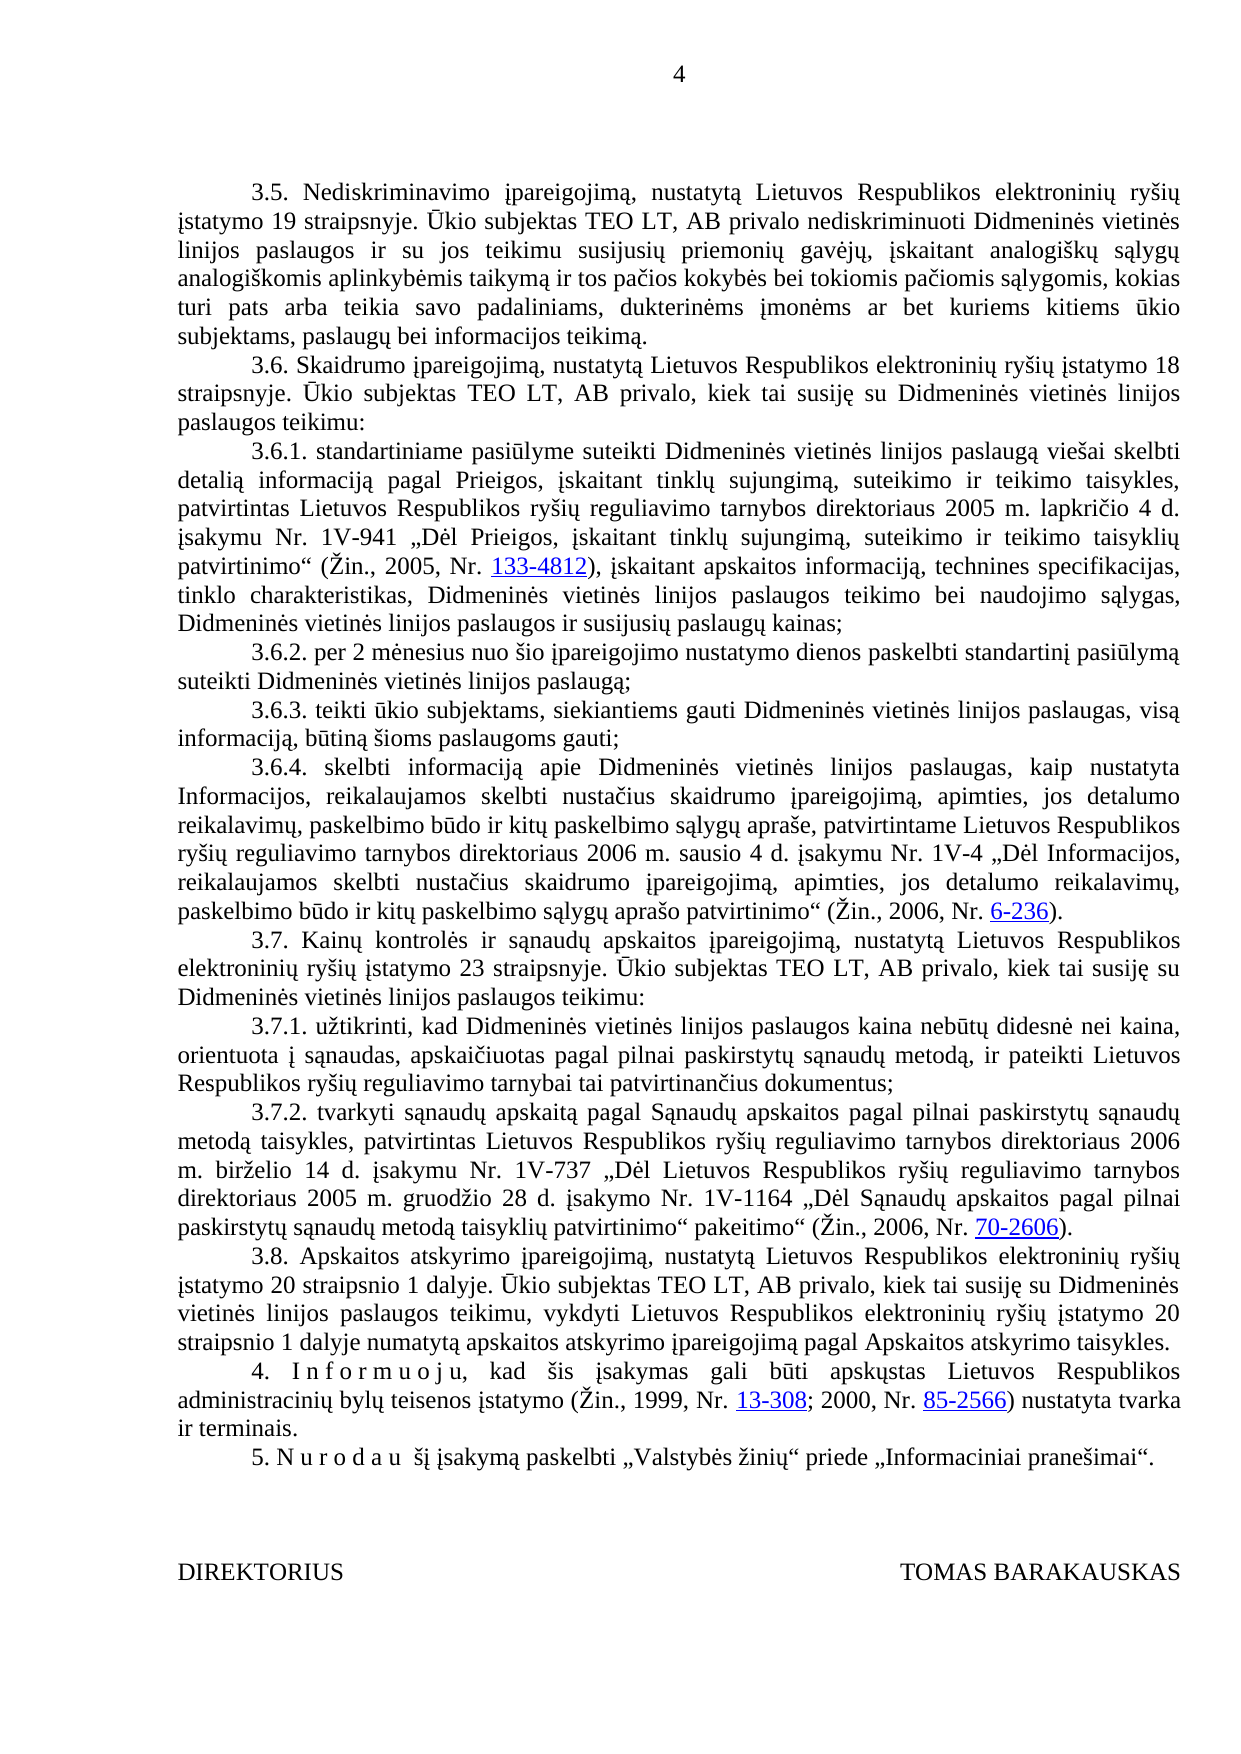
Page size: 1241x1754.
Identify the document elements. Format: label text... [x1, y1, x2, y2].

text 3.6.1. standartiniame pasiūlyme suteikti Didmeninės vietinės linijos paslaugą viešai skelbti detalią informaciją pagal Prieigos, įskaitant tinklų sujungimą, suteikimo ir teikimo taisykles, patvirtintas Lietuvos Respublikos ryšių reguliavimo tarnybos direktoriaus 2005 m. lapkričio 4 d. įsakymu Nr. 1V-941 „Dėl Prieigos, įskaitant tinklų sujungimą, suteikimo ir teikimo taisyklių patvirtinimo“ (Žin., 2005, Nr. 133-4812), įskaitant apskaitos informaciją, technines specifikacijas, tinklo charakteristikas, Didmeninės vietinės linijos paslaugos teikimo bei naudojimo sąlygas, Didmeninės vietinės linijos paslaugos ir susijusių paslaugų kainas; [177, 436, 1181, 637]
text 3.5. Nediskriminavimo įpareigojimą, nustatytą Lietuvos Respublikos elektroninių ryšių įstatymo 19 straipsnyje. Ūkio subjektas TEO LT, AB privalo nediskriminuoti Didmeninės vietinės linijos paslaugos ir su jos teikimu susijusių priemonių gavėjų, įskaitant analogiškų sąlygų analogiškomis aplinkybėmis taikymą ir tos pačios kokybės bei tokiomis pačiomis sąlygomis, kokias turi pats arba teikia savo padaliniams, dukterinėms įmonėms ar bet kuriems kitiems ūkio subjektams, paslaugų bei informacijos teikimą. [177, 177, 1181, 350]
text 3.6.3. teikti ūkio subjektams, siekiantiems gauti Didmeninės vietinės linijos paslaugas, visą informaciją, būtiną šioms paslaugoms gauti; [177, 695, 1181, 752]
text 3.7. Kainų kontrolės ir sąnaudų apskaitos įpareigojimą, nustatytą Lietuvos Respublikos elektroninių ryšių įstatymo 23 straipsnyje. Ūkio subjektas TEO LT, AB privalo, kiek tai susiję su Didmeninės vietinės linijos paslaugos teikimu: [177, 925, 1181, 1011]
text 3.6.2. per 2 mėnesius nuo šio įpareigojimo nustatymo dienos paskelbti standartinį pasiūlymą suteikti Didmeninės vietinės linijos paslaugą; [177, 637, 1181, 695]
text 3.6. Skaidrumo įpareigojimą, nustatytą Lietuvos Respublikos elektroninių ryšių įstatymo 18 straipsnyje. Ūkio subjektas TEO LT, AB privalo, kiek tai susiję su Didmeninės vietinės linijos paslaugos teikimu: [177, 350, 1181, 436]
text 3.7.2. tvarkyti sąnaudų apskaitą pagal Sąnaudų apskaitos pagal pilnai paskirstytų sąnaudų metodą taisykles, patvirtintas Lietuvos Respublikos ryšių reguliavimo tarnybos direktoriaus 2006 m. birželio 14 d. įsakymu Nr. 1V-737 „Dėl Lietuvos Respublikos ryšių reguliavimo tarnybos direktoriaus 2005 m. gruodžio 28 d. įsakymo Nr. 1V-1164 „Dėl Sąnaudų apskaitos pagal pilnai paskirstytų sąnaudų metodą taisyklių patvirtinimo“ pakeitimo“ (Žin., 2006, Nr. 70-2606). [177, 1097, 1181, 1241]
text 5. Nurodau šį įsakymą paskelbti „Valstybės žinių“ priede „Informaciniai pranešimai“. [177, 1442, 1181, 1471]
text DIREKTORIUS TOMAS BARAKAUSKAS [177, 1557, 1181, 1586]
text 4. Informuoju, kad šis įsakymas gali būti apskųstas Lietuvos Respublikos administracinių bylų teisenos įstatymo (Žin., 1999, Nr. 13-308; 2000, Nr. 85-2566) nustatyta tvarka ir terminais. [177, 1356, 1181, 1442]
text 3.8. Apskaitos atskyrimo įpareigojimą, nustatytą Lietuvos Respublikos elektroninių ryšių įstatymo 20 straipsnio 1 dalyje. Ūkio subjektas TEO LT, AB privalo, kiek tai susiję su Didmeninės vietinės linijos paslaugos teikimu, vykdyti Lietuvos Respublikos elektroninių ryšių įstatymo 20 straipsnio 1 dalyje numatytą apskaitos atskyrimo įpareigojimą pagal Apskaitos atskyrimo taisykles. [177, 1241, 1181, 1356]
text 3.7.1. užtikrinti, kad Didmeninės vietinės linijos paslaugos kaina nebūtų didesnė nei kaina, orientuota į sąnaudas, apskaičiuotas pagal pilnai paskirstytų sąnaudų metodą, ir pateikti Lietuvos Respublikos ryšių reguliavimo tarnybai tai patvirtinančius dokumentus; [177, 1011, 1181, 1097]
text 3.6.4. skelbti informaciją apie Didmeninės vietinės linijos paslaugas, kaip nustatyta Informacijos, reikalaujamos skelbti nustačius skaidrumo įpareigojimą, apimties, jos detalumo reikalavimų, paskelbimo būdo ir kitų paskelbimo sąlygų apraše, patvirtintame Lietuvos Respublikos ryšių reguliavimo tarnybos direktoriaus 2006 m. sausio 4 d. įsakymu Nr. 1V-4 „Dėl Informacijos, reikalaujamos skelbti nustačius skaidrumo įpareigojimą, apimties, jos detalumo reikalavimų, paskelbimo būdo ir kitų paskelbimo sąlygų aprašo patvirtinimo“ (Žin., 2006, Nr. 6-236). [177, 752, 1181, 925]
